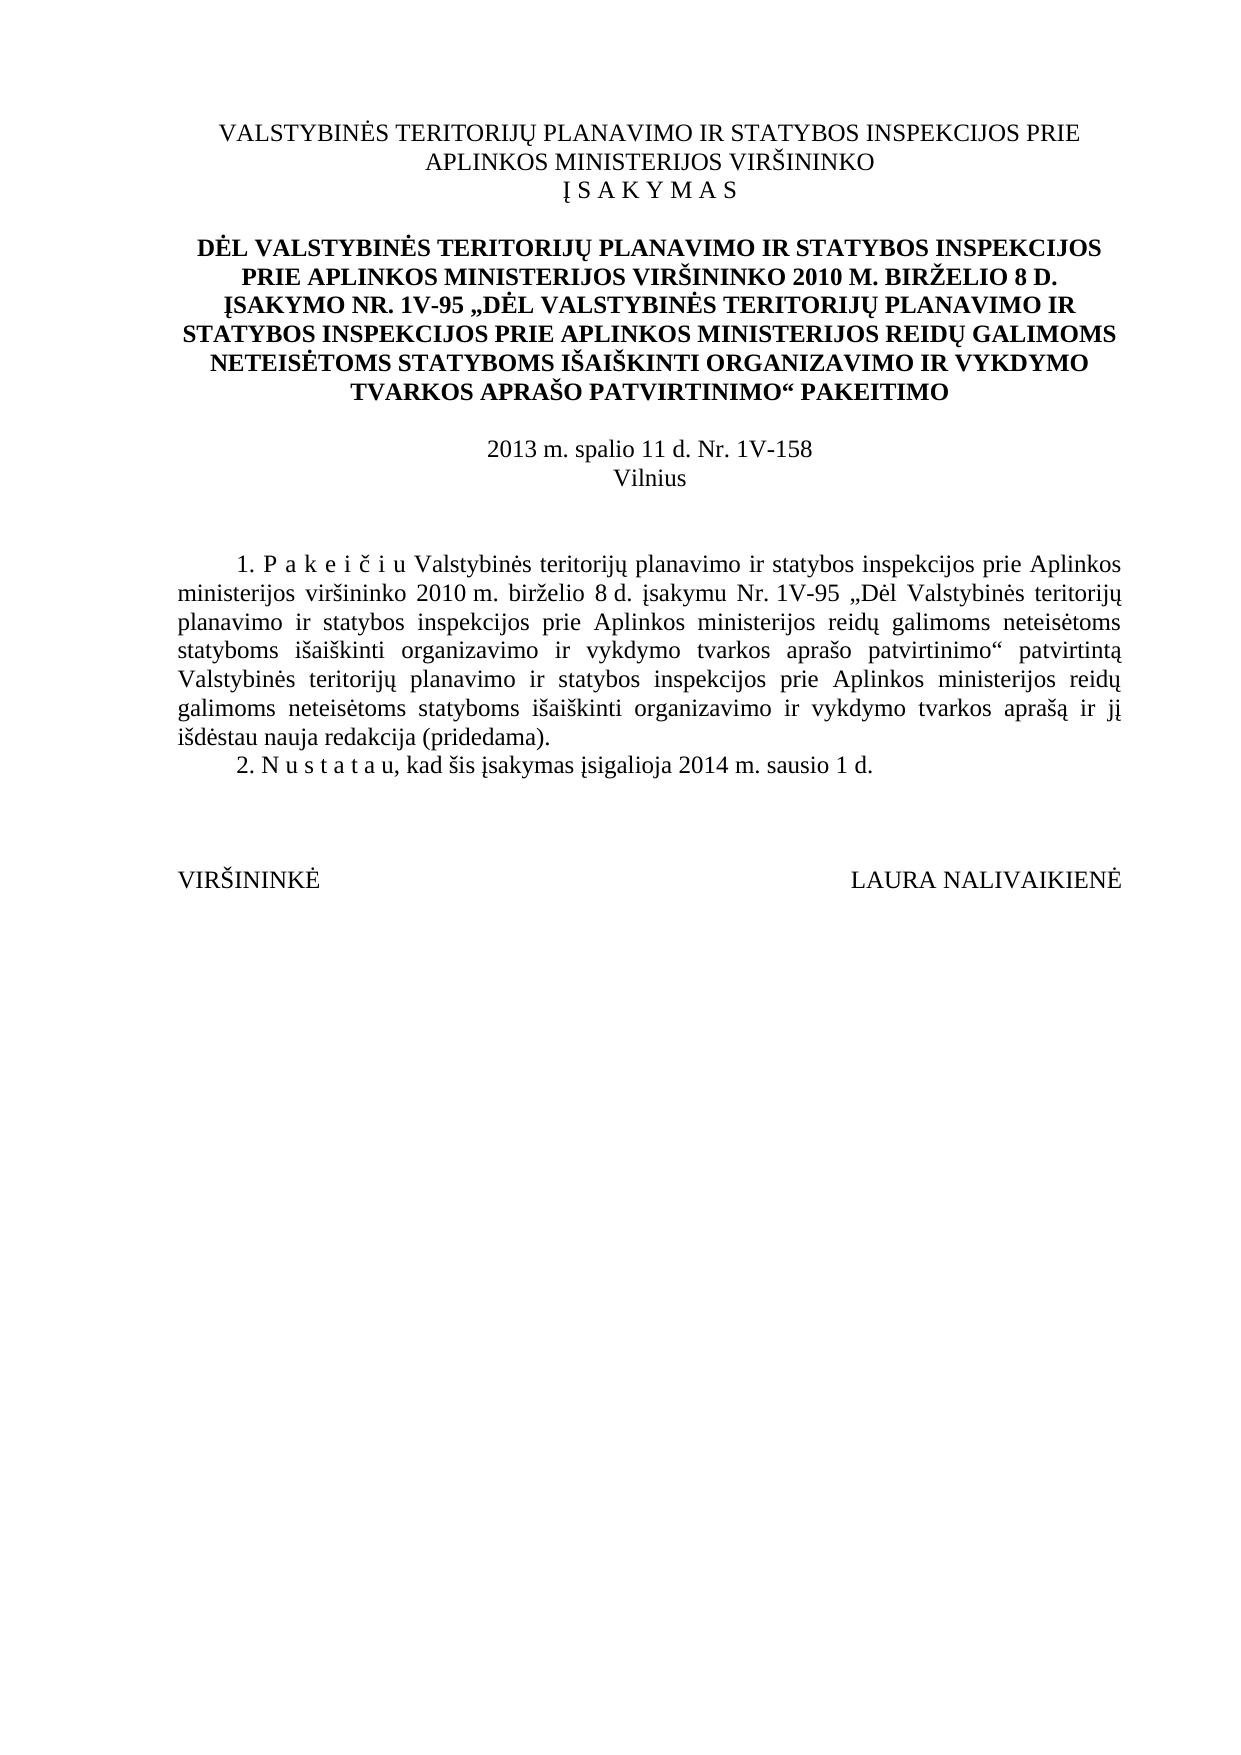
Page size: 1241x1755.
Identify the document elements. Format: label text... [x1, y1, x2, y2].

text Į S A K Y M A S [177, 176, 1122, 204]
text 1. P a k e i č i u Valstybinės teritorijų planavimo ir statybos inspekcijos prie Aplinkos ministerijos viršininko 2010 m. birželio 8 d. įsakymu Nr. 1V-95 „Dėl Valstybinės teritorijų planavimo ir statybos inspekcijos prie Aplinkos ministerijos reidų galimoms neteisėtoms statyboms išaiškinti organizavimo ir vykdymo tvarkos aprašo patvirtinimo“ patvirtintą Valstybinės teritorijų planavimo ir statybos inspekcijos prie Aplinkos ministerijos reidų galimoms neteisėtoms statyboms išaiškinti organizavimo ir vykdymo tvarkos aprašą ir jį išdėstau nauja redakcija (pridedama). [177, 549, 1122, 751]
text Vilnius [177, 463, 1122, 492]
text Viršininkė Laura Nalivaikienė [177, 866, 1122, 894]
text VALSTYBINĖS TERITORIJŲ PLANAVIMO IR STATYBOS INSPEKCIJOS PRIE APLINKOS MINISTERIJOS VIRŠININKO [177, 118, 1122, 176]
text DĖL VALSTYBINĖS TERITORIJŲ PLANAVIMO IR STATYBOS INSPEKCIJOS PRIE APLINKOS MINISTERIJOS VIRŠININKO 2010 M. BIRŽELIO 8 D. ĮSAKYMO NR. 1V-95 „DĖL VALSTYBINĖS TERITORIJŲ PLANAVIMO IR STATYBOS INSPEKCIJOS PRIE APLINKOS MINISTERIJOS REIDŲ GALIMOMS NETEISĖTOMS STATYBOMS IŠAIŠKINTI ORGANIZAVIMO IR VYKDYMO TVARKOS APRAŠO PATVIRTINIMO“ PAKEITIMO [177, 233, 1122, 406]
text 2. N u s t a t a u, kad šis įsakymas įsigalioja 2014 m. sausio 1 d. [177, 751, 1122, 779]
text 2013 m. spalio 11 d. Nr. 1V-158 [177, 434, 1122, 463]
